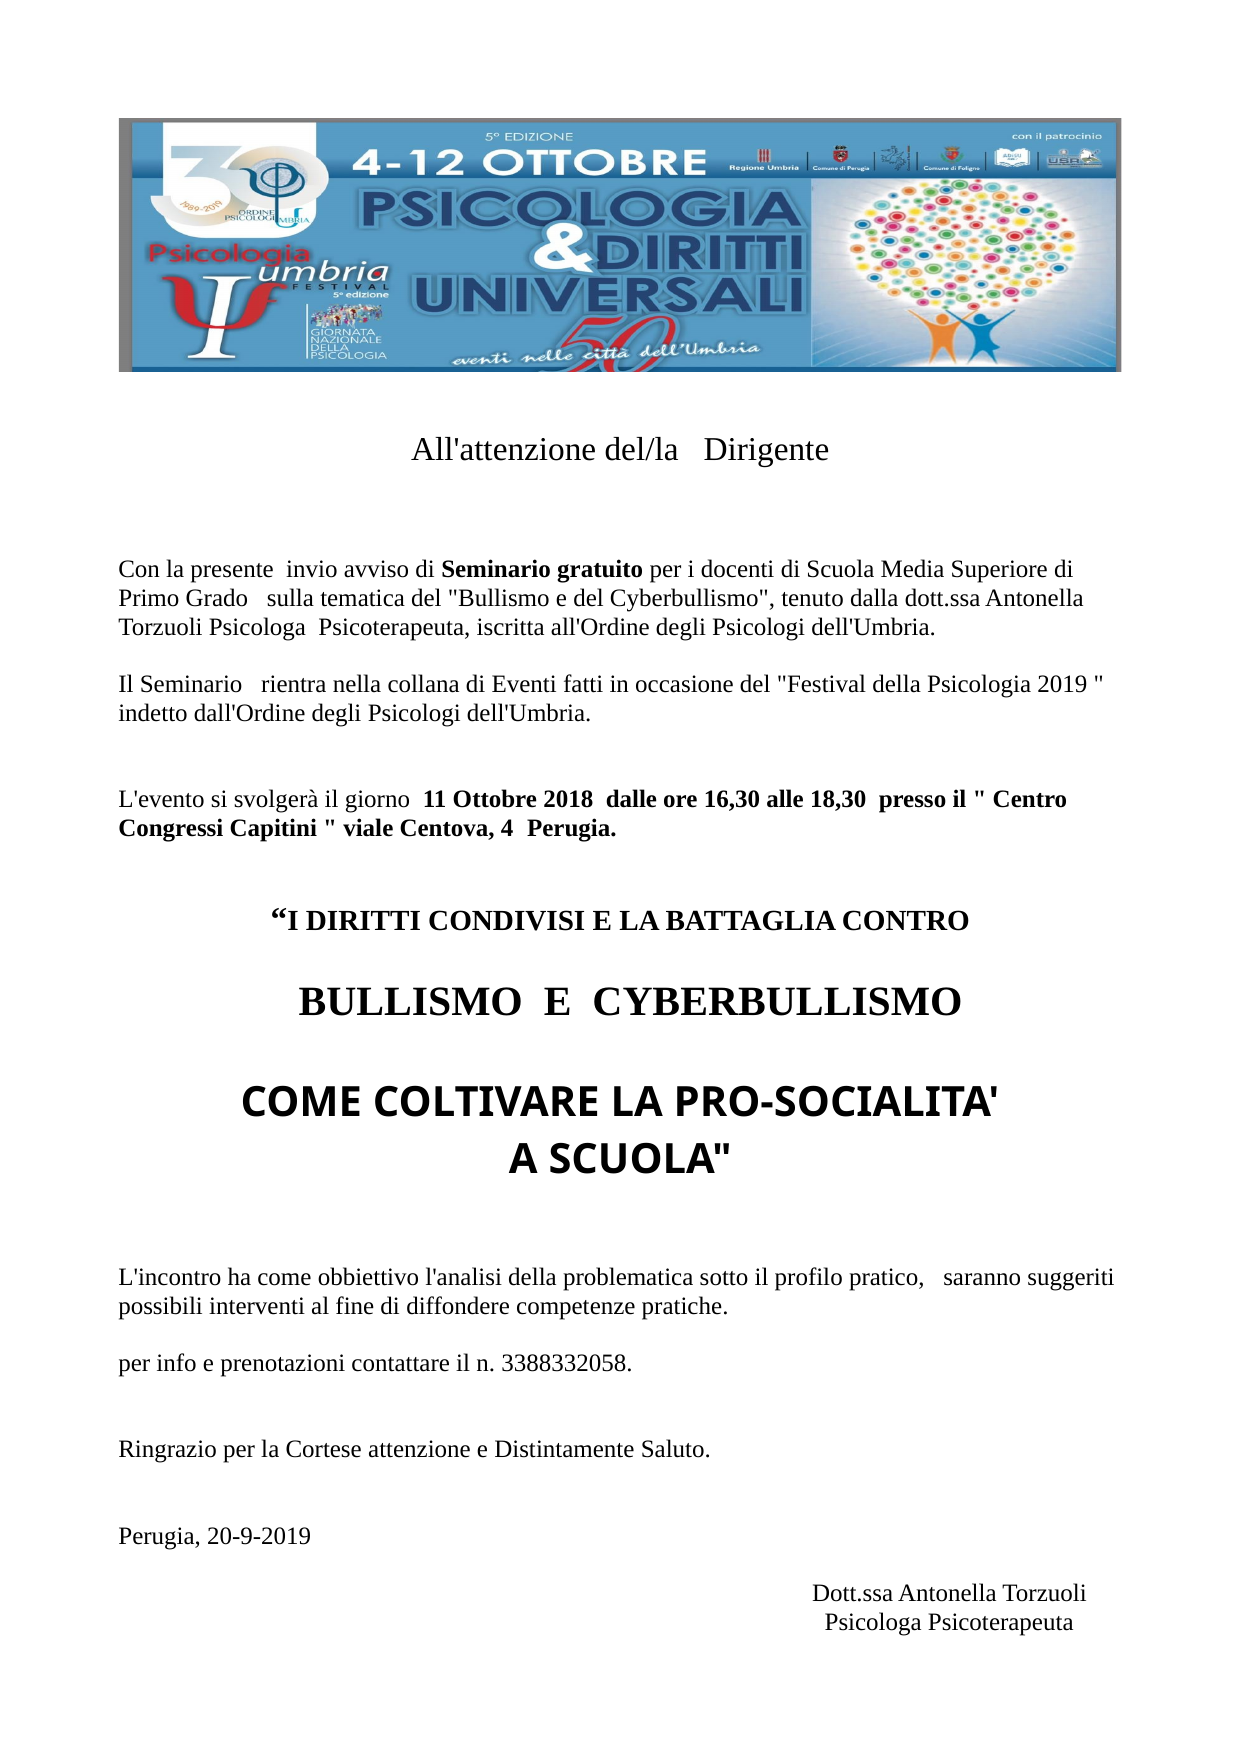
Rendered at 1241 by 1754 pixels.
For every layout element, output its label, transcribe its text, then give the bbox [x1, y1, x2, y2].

text Ringrazio per la Cortese attenzione e Distintamente Saluto. [118, 1434, 1122, 1463]
text “I DIRITTI CONDIVISI E LA BATTAGLIA CONTRO [118, 899, 1122, 938]
text COME COLTIVARE LA PRO-SOCIALITA' [118, 1072, 1122, 1128]
text L'incontro ha come obbiettivo l'analisi della problematica sotto il profilo pratico, saranno suggeriti possibili interventi al fine di diffondere competenze pratiche. [118, 1262, 1122, 1319]
text Il Seminario rientra nella collana di Eventi fatti in occasione del "Festival della Psicologia 2019 " indetto dall'Ordine degli Psicologi dell'Umbria. [118, 669, 1122, 727]
text L'evento si svolgerà il giorno 11 Ottobre 2018 dalle ore 16,30 alle 18,30 presso il " Centro Congressi Capitini " viale Centova, 4 Perugia. [118, 784, 1122, 842]
text All'attenzione del/la Dirigente [118, 429, 1122, 468]
picture [118, 118, 1122, 372]
text Dott.ssa Antonella Torzuoli [118, 1578, 1122, 1607]
text BULLISMO E CYBERBULLISMO [118, 976, 1122, 1024]
text Psicologa Psicoterapeuta [118, 1607, 1122, 1636]
text per info e prenotazioni contattare il n. 3388332058. [118, 1348, 1122, 1377]
text Con la presente invio avviso di Seminario gratuito per i docenti di Scuola Media Superiore di Primo Grado sulla tematica del "Bullismo e del Cyberbullismo", tenuto dalla dott.ssa Antonella Torzuoli Psicologa Psicoterapeuta, iscritta all'Ordine degli Psicologi dell'Umbria. [118, 554, 1122, 640]
text Perugia, 20-9-2019 [118, 1521, 1122, 1549]
text A SCUOLA" [118, 1128, 1122, 1185]
